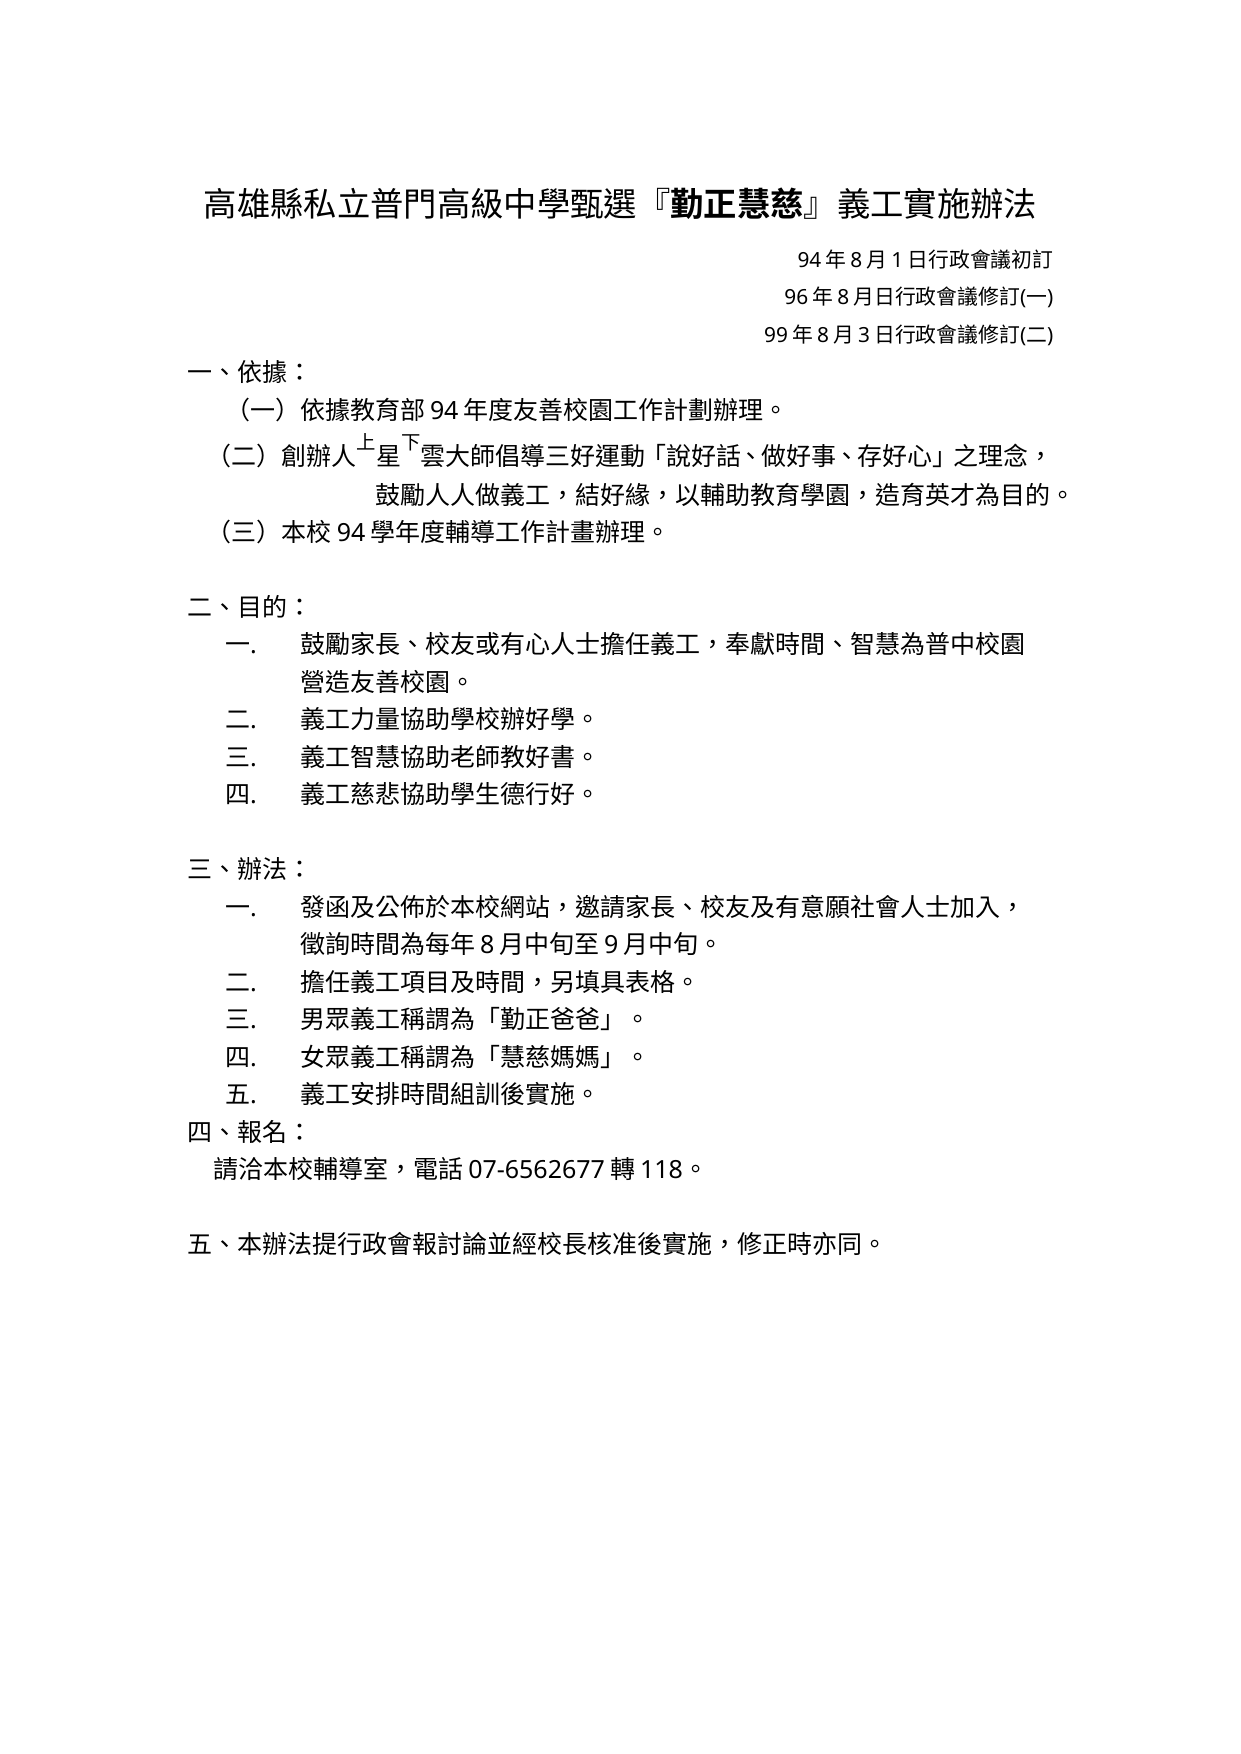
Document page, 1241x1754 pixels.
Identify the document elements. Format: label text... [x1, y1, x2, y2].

text （三）本校94學年度輔導工作計畫辦理。 [187, 511, 1053, 549]
text 高雄縣私立普門高級中學甄選『勤正慧慈』義工實施辦法 [187, 164, 1053, 239]
text 一、依據： [187, 352, 1053, 389]
text 99年8月3日行政會議修訂(二) [187, 314, 1053, 352]
list 女眾義工稱謂為「慧慈媽媽」。 [225, 1036, 1053, 1074]
text 五、本辦法提行政會報討論並經校長核准後實施，修正時亦同。 [187, 1224, 1053, 1261]
text （一）依據教育部94年度友善校園工作計劃辦理。 [187, 389, 1053, 427]
text 三、辦法： [187, 849, 1053, 886]
list 義工慈悲協助學生德行好。 [225, 774, 1053, 811]
text （二）創辦人上星下雲大師倡導三好運動「說好話、做好事、存好心」之理念，鼓勵人人做義工，結好緣，以輔助教育學園，造育英才為目的。 [187, 427, 1053, 511]
text 96年8月日行政會議修訂(一) [187, 277, 1053, 314]
text 營造友善校園。 [225, 661, 1053, 699]
list 義工智慧協助老師教好書。 [225, 736, 1053, 774]
list 義工力量協助學校辦好學。 [225, 699, 1053, 736]
text 二、目的： [187, 586, 1053, 624]
text 徵詢時間為每年8月中旬至9月中旬。 [225, 924, 1053, 961]
list 發函及公佈於本校網站，邀請家長、校友及有意願社會人士加入， [225, 886, 1053, 924]
text 四、報名： [187, 1111, 1053, 1149]
list 擔任義工項目及時間，另填具表格。 [225, 961, 1053, 999]
list 鼓勵家長、校友或有心人士擔任義工，奉獻時間、智慧為普中校園 [225, 624, 1053, 661]
text 94年8月1日行政會議初訂 [187, 239, 1053, 277]
list 男眾義工稱謂為「勤正爸爸」。 [225, 999, 1053, 1036]
text 請洽本校輔導室，電話07-6562677轉118。 [187, 1149, 1053, 1186]
list 義工安排時間組訓後實施。 [225, 1074, 1053, 1111]
